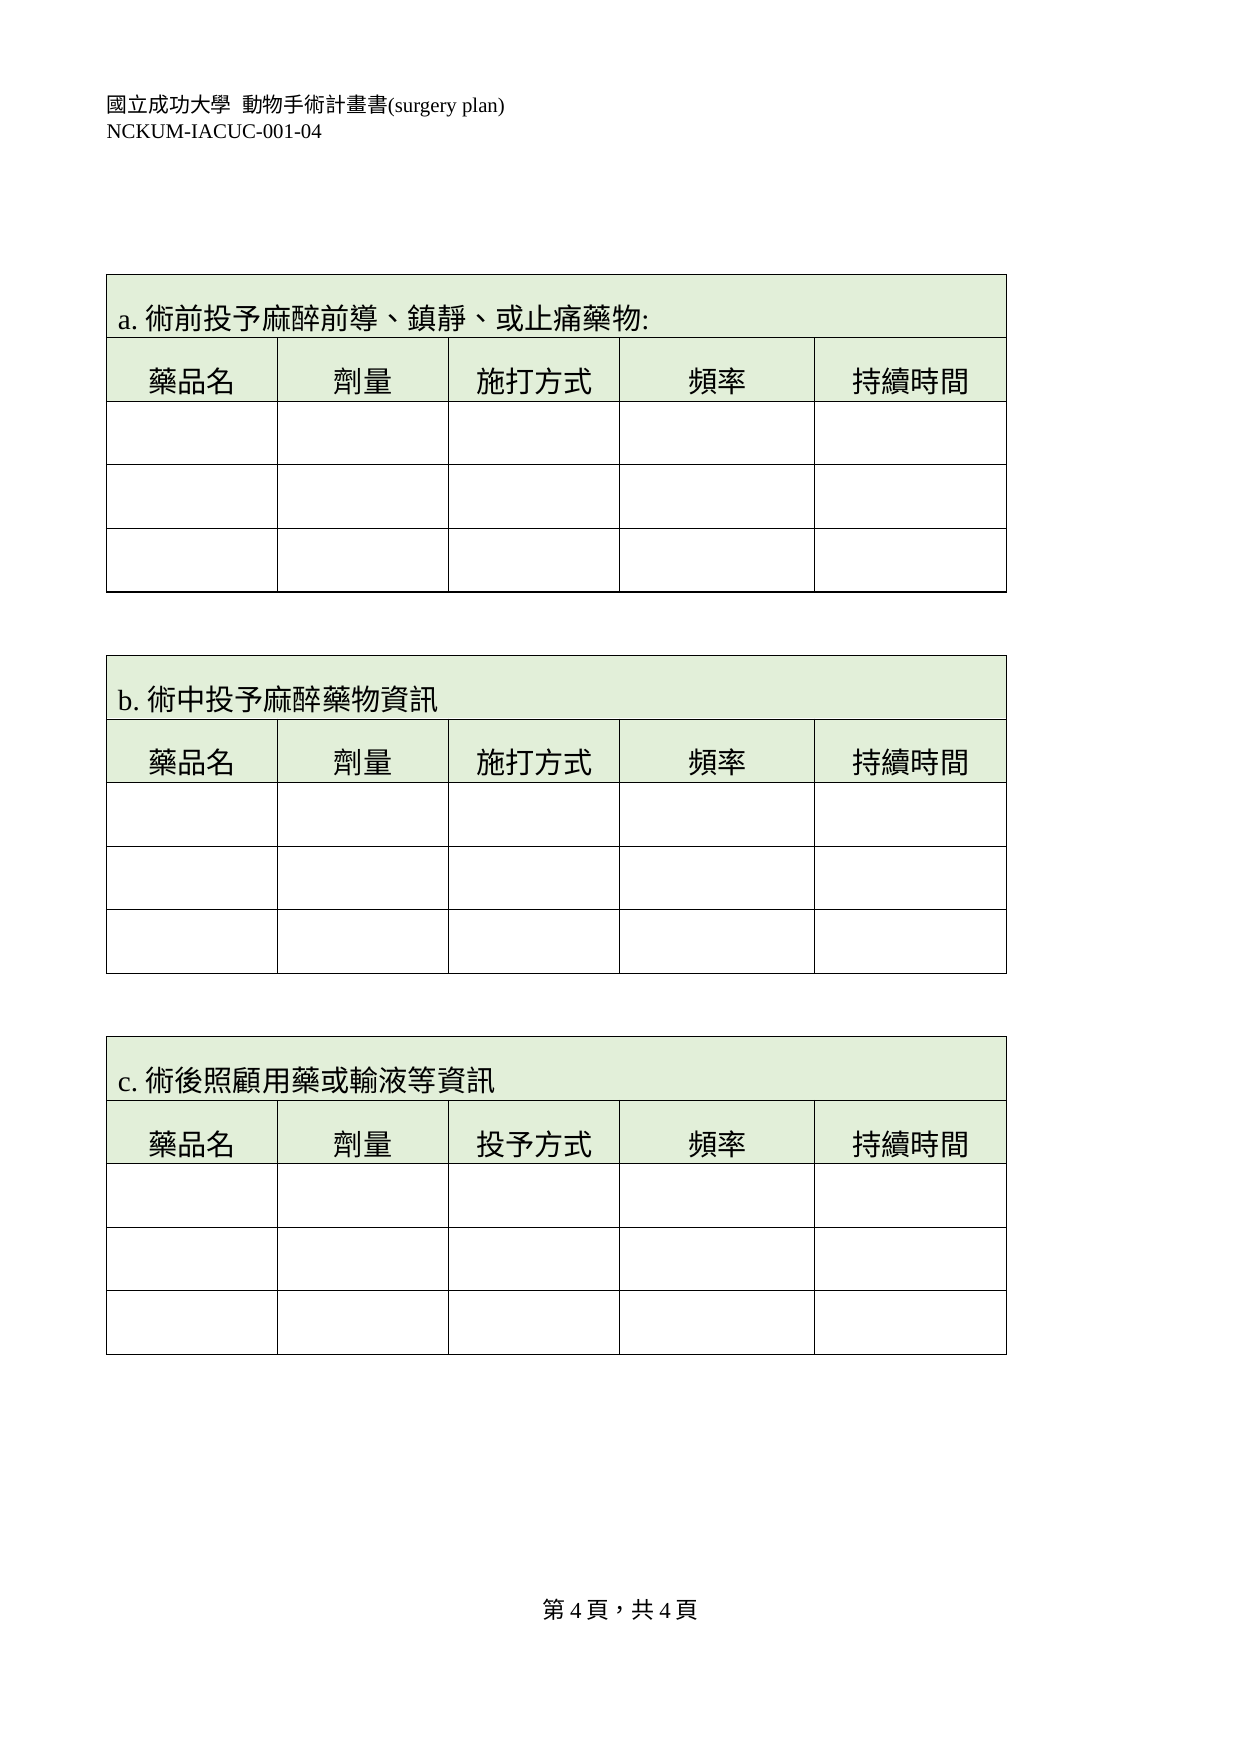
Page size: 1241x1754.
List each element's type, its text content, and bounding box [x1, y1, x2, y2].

table_cell [278, 1164, 448, 1227]
table_cell [449, 1164, 619, 1227]
table_cell [815, 1291, 1006, 1354]
table_cell [107, 529, 277, 591]
table_cell [815, 465, 1006, 528]
table_cell [278, 402, 448, 464]
table_cell [620, 1164, 814, 1227]
table_cell [815, 402, 1006, 464]
table_cell [449, 847, 619, 909]
table_cell 藥品名 [107, 338, 277, 401]
table_cell [449, 402, 619, 464]
table_cell [449, 1291, 619, 1354]
table_cell [278, 783, 448, 846]
table_cell [815, 1228, 1006, 1290]
table_cell [107, 910, 277, 973]
table_cell 劑量 [278, 338, 448, 401]
table_cell [278, 910, 448, 973]
table_cell [278, 1291, 448, 1354]
table_header a. 術前投予麻醉前導、鎮靜、或止痛藥物: [107, 275, 1006, 337]
table_cell [620, 529, 814, 591]
table_cell 投予方式 [449, 1101, 619, 1163]
table_cell 頻率 [620, 1101, 814, 1163]
table_cell [107, 1291, 277, 1354]
table_cell [107, 402, 277, 464]
table_cell 頻率 [620, 720, 814, 782]
table_cell [449, 529, 619, 591]
table_cell [107, 1164, 277, 1227]
table_cell [449, 783, 619, 846]
table_cell [620, 402, 814, 464]
table_cell [449, 910, 619, 973]
table_cell [620, 783, 814, 846]
table_cell [107, 847, 277, 909]
table_cell 劑量 [278, 1101, 448, 1163]
table_cell [815, 847, 1006, 909]
table_cell 施打方式 [449, 720, 619, 782]
table_cell 持續時間 [815, 720, 1006, 782]
table_cell 施打方式 [449, 338, 619, 401]
table_cell [815, 783, 1006, 846]
table_cell [815, 529, 1006, 591]
table_cell [815, 1164, 1006, 1227]
table_cell [620, 847, 814, 909]
table_cell 劑量 [278, 720, 448, 782]
table_cell 頻率 [620, 338, 814, 401]
table_cell 持續時間 [815, 1101, 1006, 1163]
table_cell [278, 847, 448, 909]
table_cell [815, 910, 1006, 973]
table_cell [449, 465, 619, 528]
table_header b. 術中投予麻醉藥物資訊 [107, 656, 1006, 718]
table_header c. 術後照顧用藥或輸液等資訊 [107, 1037, 1006, 1100]
table_cell [620, 910, 814, 973]
table_cell [278, 465, 448, 528]
table_cell [620, 465, 814, 528]
table_cell [620, 1291, 814, 1354]
table_cell [107, 783, 277, 846]
table_cell [107, 1228, 277, 1290]
table_cell [449, 1228, 619, 1290]
table_cell 持續時間 [815, 338, 1006, 401]
table_cell [107, 465, 277, 528]
table_cell 藥品名 [107, 720, 277, 782]
table_cell [278, 1228, 448, 1290]
table_cell [278, 529, 448, 591]
table_cell [620, 1228, 814, 1290]
table_cell 藥品名 [107, 1101, 277, 1163]
